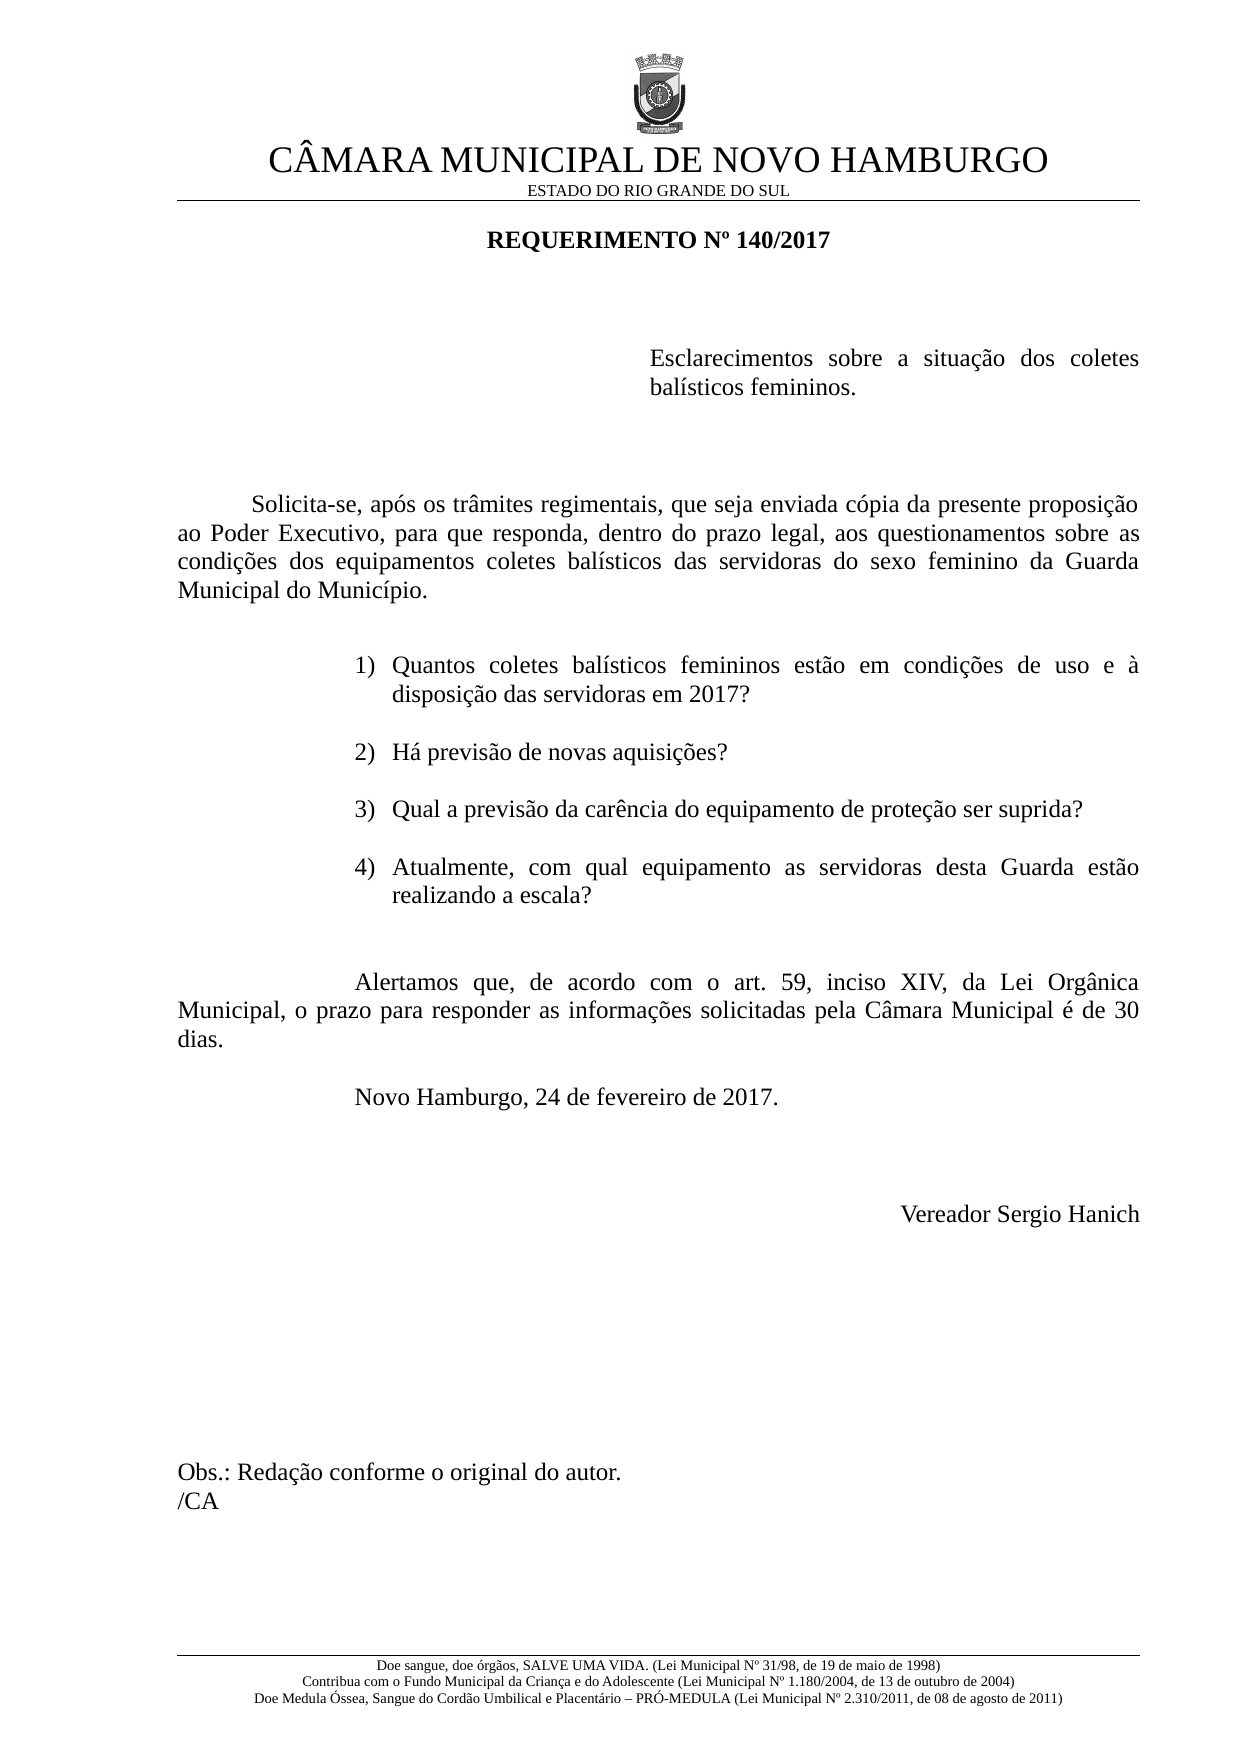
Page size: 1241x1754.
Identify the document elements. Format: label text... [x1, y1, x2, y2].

list Qual a previsão da carência do equipamento de proteção ser suprida? [354, 794, 1140, 823]
list Atualmente, com qual equipamento as servidoras desta Guarda estão realizando a escala? [354, 852, 1140, 909]
text /CA [177, 1486, 1140, 1515]
subtitle REQUERIMENTO Nº 140/2017 [177, 226, 1140, 254]
text Novo Hamburgo, 24 de fevereiro de 2017. [177, 1082, 1140, 1111]
list Quantos coletes balísticos femininos estão em condições de uso e à disposição das servidoras em 2017? [354, 650, 1140, 708]
text Esclarecimentos sobre a situação dos coletes balísticos femininos. [649, 343, 1140, 400]
text Vereador Sergio Hanich [177, 1199, 1140, 1227]
text Solicita-se, após os trâmites regimentais, que seja enviada cópia da presente proposição ao Poder Executivo, para que responda, dentro do prazo legal, aos questionamentos sobre as condições dos equipamentos coletes balísticos das servidoras do sexo feminino da Guarda Municipal do Município. [177, 489, 1140, 604]
text Alertamos que, de acordo com o art. 59, inciso XIV, da Lei Orgânica Municipal, o prazo para responder as informações solicitadas pela Câmara Municipal é de 30 dias. [177, 967, 1140, 1053]
text Obs.: Redação conforme o original do autor. [177, 1457, 1140, 1486]
list Há previsão de novas aquisições? [354, 737, 1140, 765]
